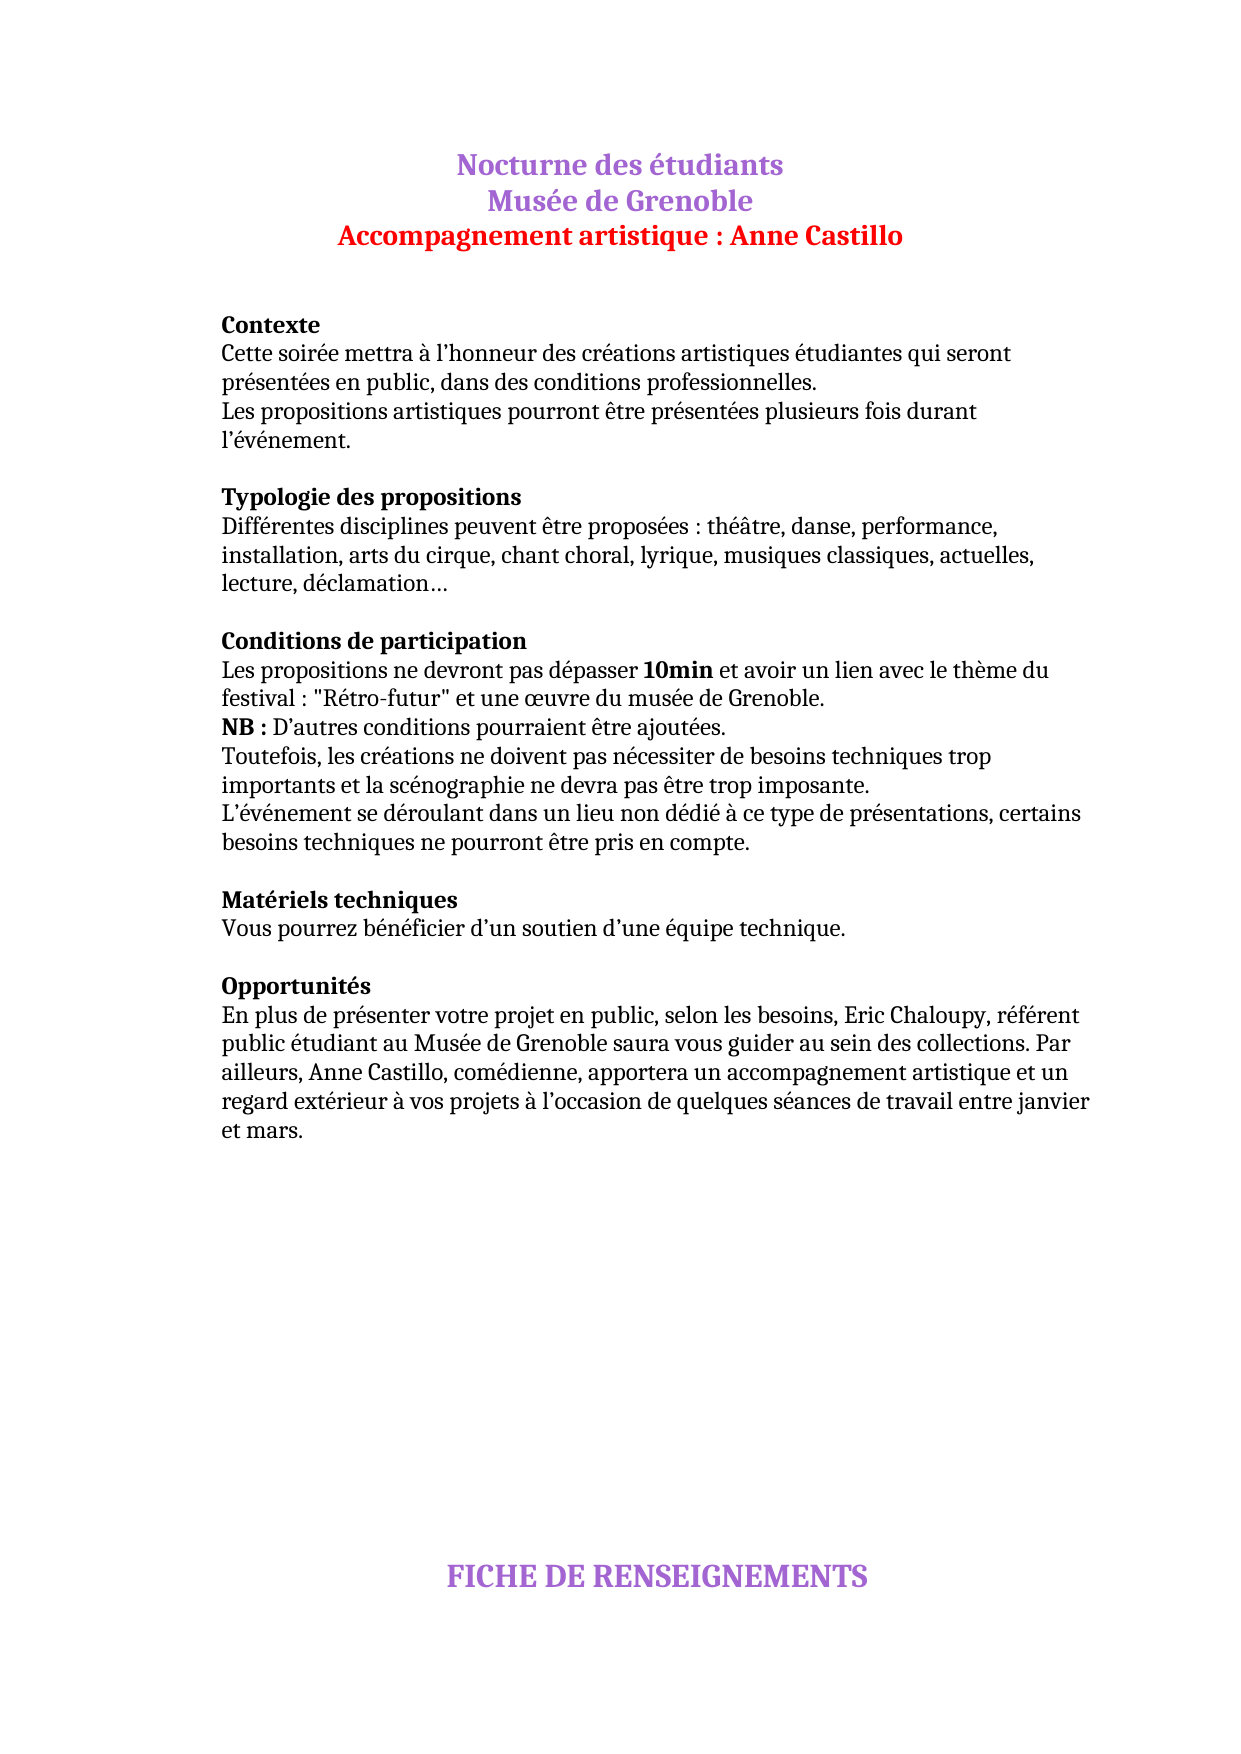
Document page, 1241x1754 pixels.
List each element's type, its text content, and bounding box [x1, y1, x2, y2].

text Conditions de participation [221, 598, 1093, 656]
text Les propositions ne devront pas dépasser 10min et avoir un lien avec le thème du festival : "Rétro-futur" et une œuvre du musée de Grenoble. [221, 656, 1093, 713]
text Matériels techniques [221, 886, 1093, 914]
text Différentes disciplines peuvent être proposées : théâtre, danse, performance, installation, arts du cirque, chant choral, lyrique, musiques classiques, actuelles, lecture, déclamation… [221, 512, 1093, 598]
text Vous pourrez bénéficier d’un soutien d’une équipe technique. [221, 914, 1093, 943]
text Toutefois, les créations ne doivent pas nécessiter de besoins techniques trop importants et la scénographie ne devra pas être trop imposante. [221, 742, 1093, 799]
text Typologie des propositions [221, 483, 1093, 512]
text Opportunités [221, 972, 1093, 1001]
text En plus de présenter votre projet en public, selon les besoins, Eric Chaloupy, référent public étudiant au Musée de Grenoble saura vous guider au sein des collections. Par ailleurs, Anne Castillo, comédienne, apportera un accompagnement artistique et un regard extérieur à vos projets à l’occasion de quelques séances de travail entre janvier et mars. [221, 1001, 1093, 1144]
text Les propositions artistiques pourront être présentées plusieurs fois durant l’événement. [221, 397, 1093, 454]
text NB : D’autres conditions pourraient être ajoutées. [221, 713, 1093, 742]
text Cette soirée mettra à l’honneur des créations artistiques étudiantes qui seront présentées en public, dans des conditions professionnelles. [221, 339, 1093, 397]
text L’événement se déroulant dans un lieu non dédié à ce type de présentations, certains besoins techniques ne pourront être pris en compte. [221, 799, 1093, 857]
text Musée de Grenoble [148, 183, 1093, 219]
text FICHE DE RENSEIGNEMENTS [221, 1557, 1093, 1596]
text Contexte [221, 311, 1093, 339]
text Accompagnement artistique : Anne Castillo [148, 219, 1093, 253]
text Nocturne des étudiants [148, 148, 1093, 183]
